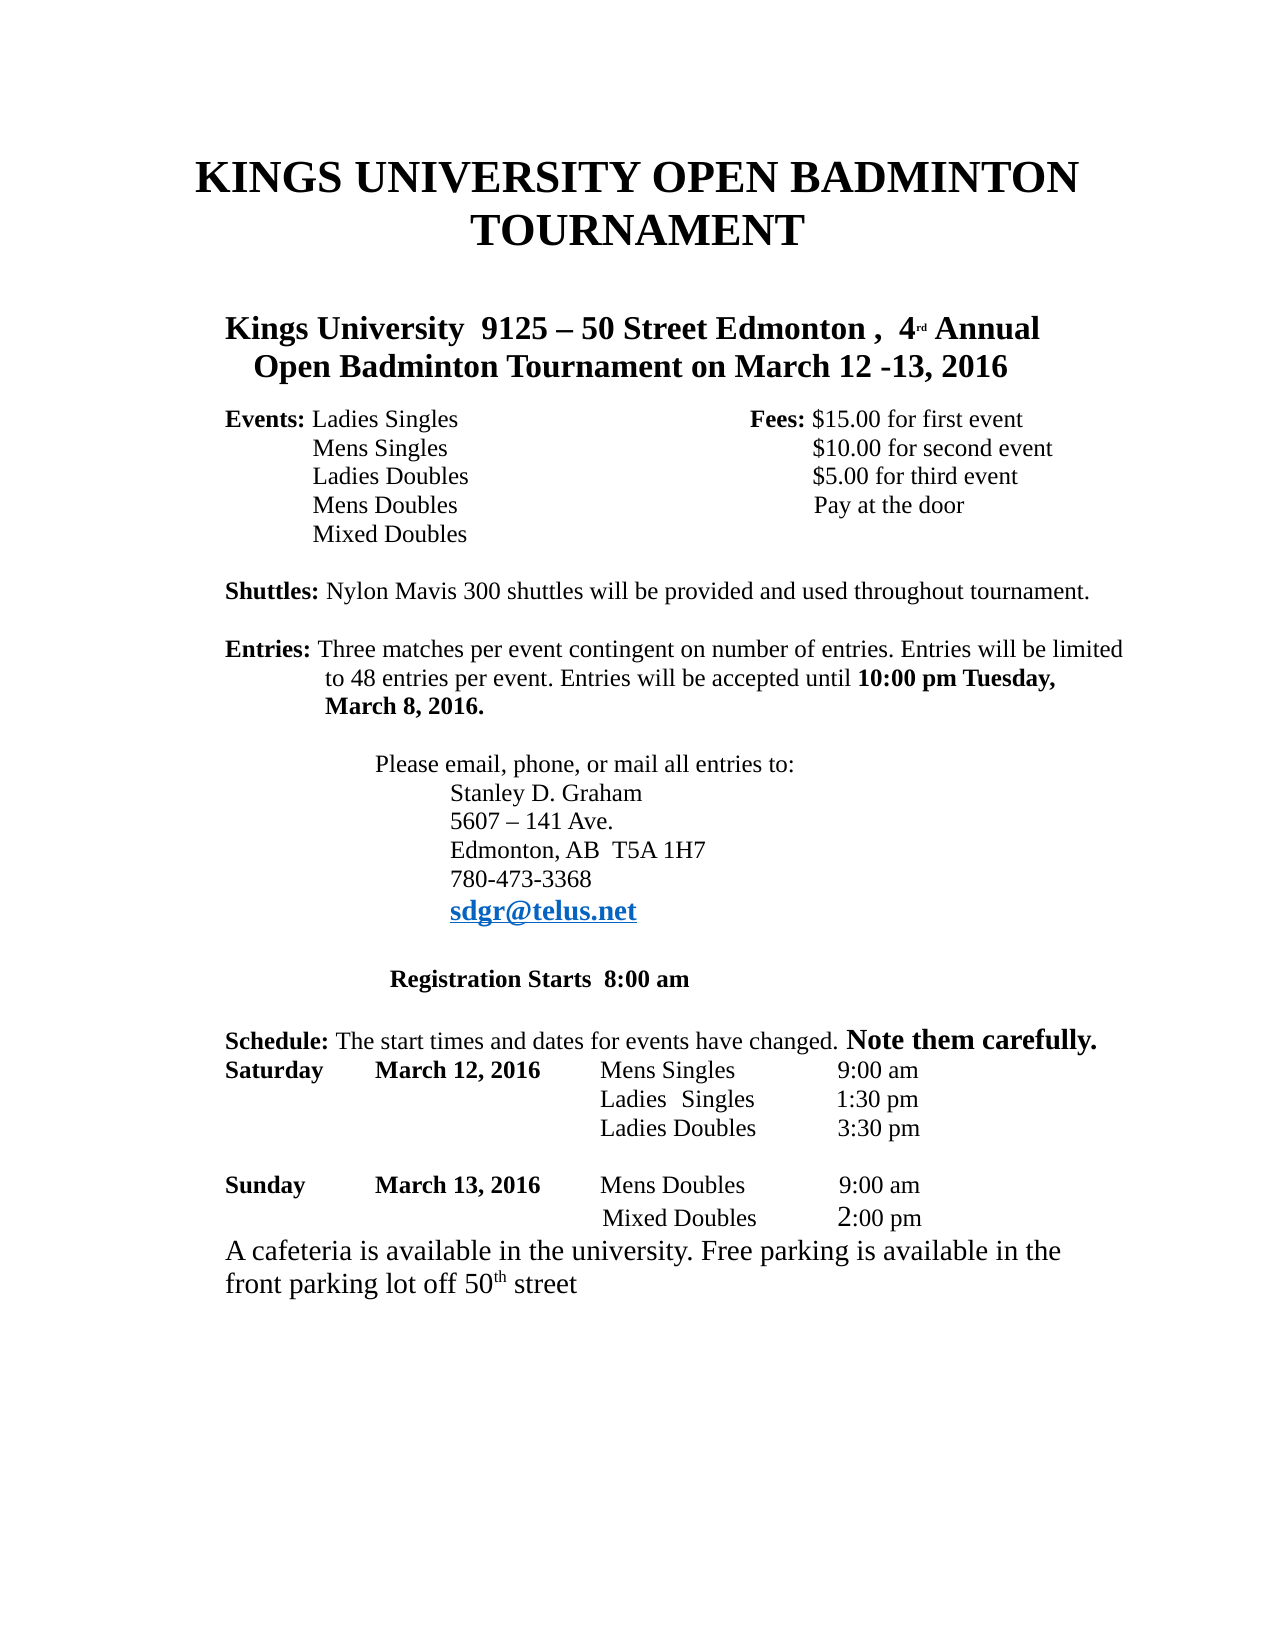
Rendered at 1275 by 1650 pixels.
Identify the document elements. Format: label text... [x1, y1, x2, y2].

list Entries: Three matches per event contingent on number of entries. Entries will be limited [225, 634, 1125, 663]
list sdgr@telus.net Registration Starts 8:00 am [225, 893, 1125, 993]
list Ladies Singles 1:30 pm [225, 1084, 1125, 1113]
list Mens Singles $10.00 for second event [225, 433, 1125, 461]
list Mixed Doubles [225, 519, 1125, 548]
list Kings University 9125 – 50 Street Edmonton , 4rd Annual [150, 308, 1125, 346]
list Mens Doubles Pay at the door [225, 490, 1125, 519]
list Saturday March 12, 2016 Mens Singles 9:00 am [225, 1056, 1125, 1084]
list Sunday March 13, 2016 Mens Doubles 9:00 am [225, 1171, 1125, 1199]
list Shuttles: Nylon Mavis 300 shuttles will be provided and used throughout tournament. [225, 576, 1125, 605]
list KINGS UNIVERSITY OPEN BADMINTON TOURNAMENT [150, 150, 1125, 255]
list Ladies Doubles $5.00 for third event [225, 461, 1125, 490]
list 5607 – 141 Ave. [225, 806, 1125, 835]
list Open Badminton Tournament on March 12 -13, 2016 [150, 346, 1125, 385]
list Events: Ladies Singles Fees: $15.00 for first event [225, 404, 1125, 433]
list Ladies Doubles 3:30 pm [225, 1113, 1125, 1142]
list Please email, phone, or mail all entries to: [225, 749, 1125, 778]
list to 48 entries per event. Entries will be accepted until 10:00 pm Tuesday, [225, 663, 1125, 691]
list Mixed Doubles 2:00 pm [150, 1199, 1125, 1233]
list Stanley D. Graham [225, 778, 1125, 806]
list March 8, 2016. [225, 691, 1125, 720]
list A cafeteria is available in the university. Free parking is available in the front parking lot off 50th street [225, 1233, 1125, 1300]
list 780-473-3368 [225, 864, 1125, 893]
list Schedule: The start times and dates for events have changed. Note them carefully. [225, 1022, 1125, 1056]
list Edmonton, AB T5A 1H7 [225, 835, 1125, 864]
